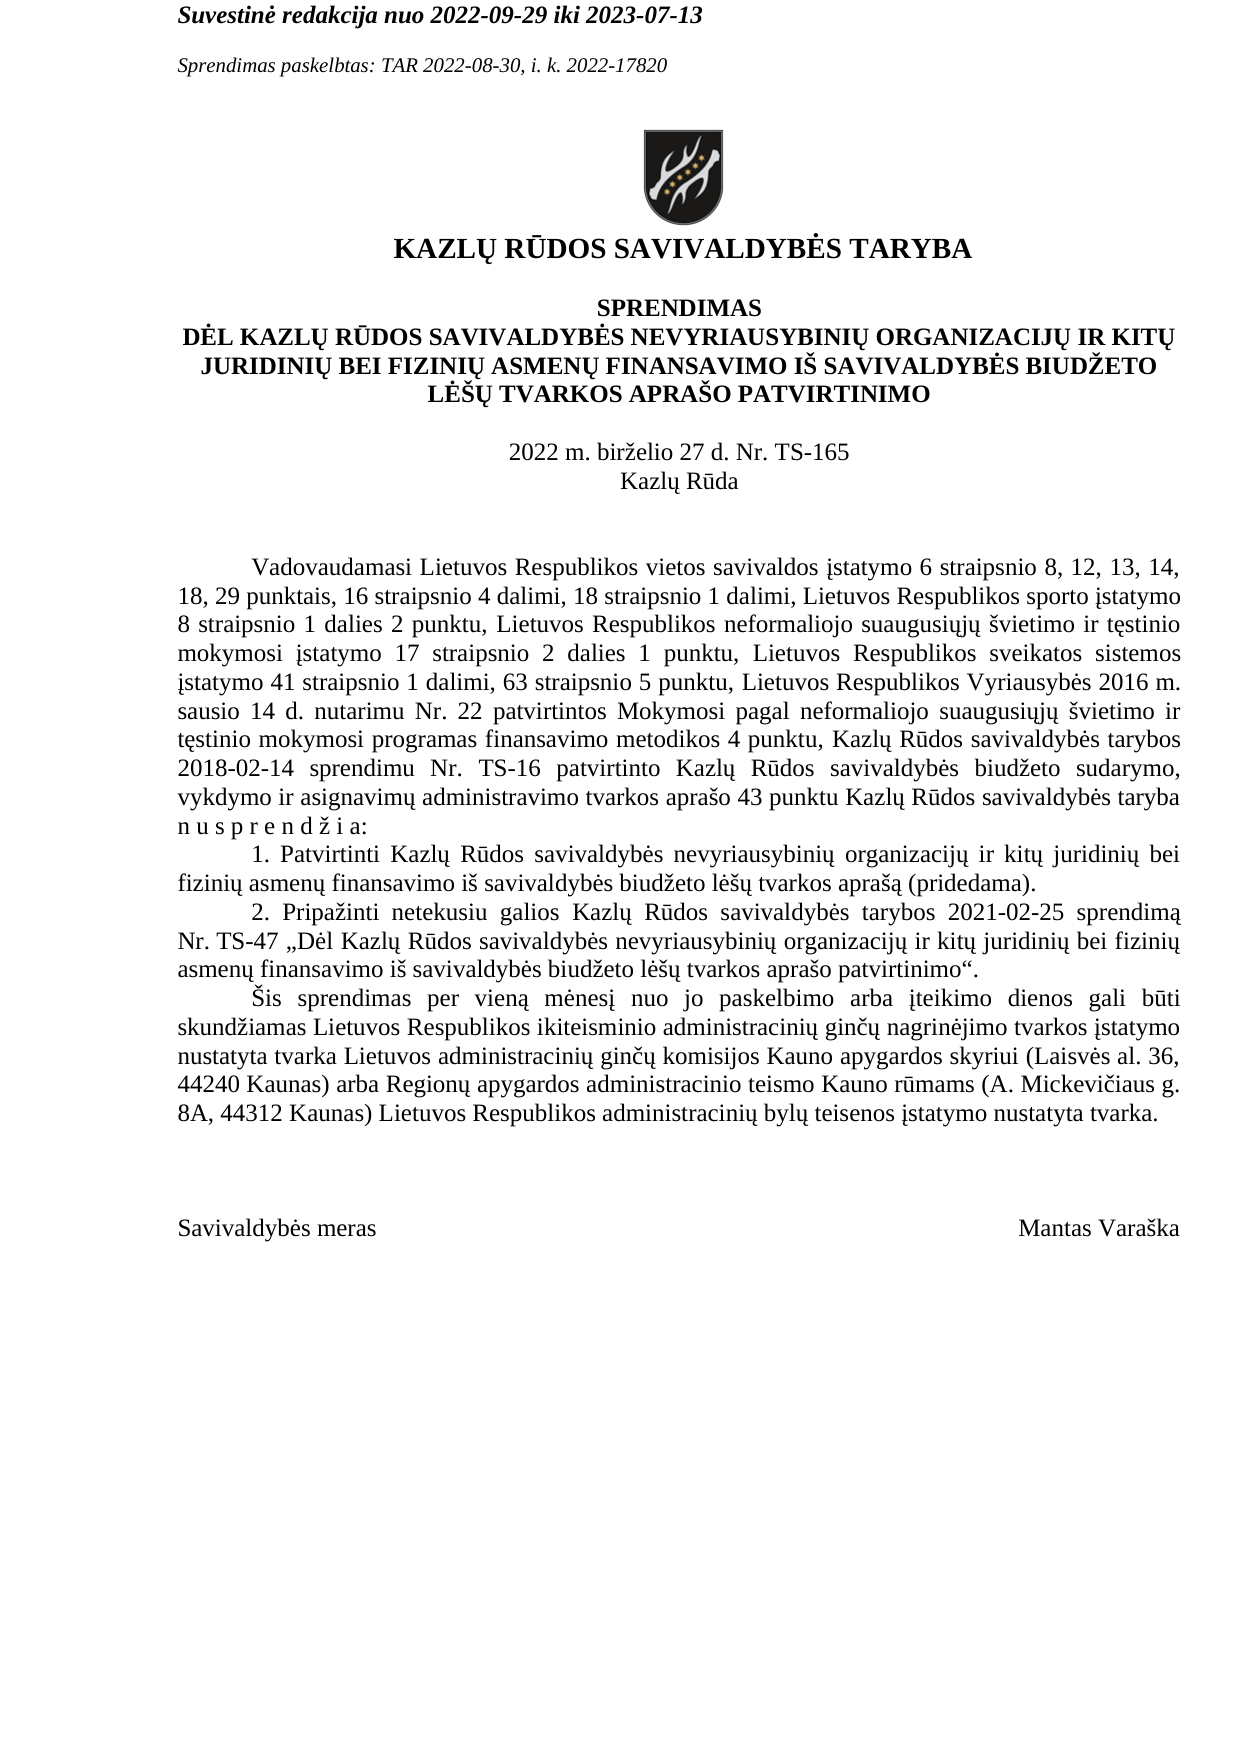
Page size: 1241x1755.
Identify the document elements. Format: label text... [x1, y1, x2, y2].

text DĖL KAZLŲ RŪDOS SAVIVALDYBĖS NEVYRIAUSYBINIŲ ORGANIZACIJŲ IR KITŲ JURIDINIŲ BEI FIZINIŲ ASMENŲ FINANSAVIMO IŠ SAVIVALDYBĖS BIUDŽETO LĖŠŲ TVARKOS APRAŠO PATVIRTINIMO [177, 322, 1181, 408]
text Vadovaudamasi Lietuvos Respublikos vietos savivaldos įstatymo 6 straipsnio 8, 12, 13, 14, 18, 29 punktais, 16 straipsnio 4 dalimi, 18 straipsnio 1 dalimi, Lietuvos Respublikos sporto įstatymo 8 straipsnio 1 dalies 2 punktu, Lietuvos Respublikos neformaliojo suaugusiųjų švietimo ir tęstinio mokymosi įstatymo 17 straipsnio 2 dalies 1 punktu, Lietuvos Respublikos sveikatos sistemos įstatymo 41 straipsnio 1 dalimi, 63 straipsnio 5 punktu, Lietuvos Respublikos Vyriausybės 2016 m. sausio 14 d. nutarimu Nr. 22 patvirtintos Mokymosi pagal neformaliojo suaugusiųjų švietimo ir tęstinio mokymosi programas finansavimo metodikos 4 punktu, Kazlų Rūdos savivaldybės tarybos 2018-02-14 sprendimu Nr. TS-16 patvirtinto Kazlų Rūdos savivaldybės biudžeto sudarymo, vykdymo ir asignavimų administravimo tvarkos aprašo 43 punktu Kazlų Rūdos savivaldybės taryba n u s p r e n d ž i a: [177, 552, 1181, 839]
text Šis sprendimas per vieną mėnesį nuo jo paskelbimo arba įteikimo dienos gali būti skundžiamas Lietuvos Respublikos ikiteisminio administracinių ginčų nagrinėjimo tvarkos įstatymo nustatyta tvarka Lietuvos administracinių ginčų komisijos Kauno apygardos skyriui (Laisvės al. 36, 44240 Kaunas) arba Regionų apygardos administracinio teismo Kauno rūmams (A. Mickevičiaus g. 8A, 44312 Kaunas) Lietuvos Respublikos administracinių bylų teisenos įstatymo nustatyta tvarka. [177, 983, 1181, 1127]
text Savivaldybės meras Mantas Varaška [177, 1213, 1181, 1242]
text Sprendimas paskelbtas: TAR 2022-08-30, i. k. 2022-17820 [177, 53, 1181, 77]
text Kazlų Rūda [177, 466, 1181, 494]
text Suvestinė redakcija nuo 2022-09-29 iki 2023-07-13 [177, 0, 1181, 29]
text 2. Pripažinti netekusiu galios Kazlų Rūdos savivaldybės tarybos 2021-02-25 sprendimą Nr. TS-47 „Dėl Kazlų Rūdos savivaldybės nevyriausybinių organizacijų ir kitų juridinių bei fizinių asmenų finansavimo iš savivaldybės biudžeto lėšų tvarkos aprašo patvirtinimo“. [177, 897, 1181, 983]
text KAZLŲ RŪDOS SAVIVALDYBĖS TARYBA [177, 231, 1181, 264]
text 1. Patvirtinti Kazlų Rūdos savivaldybės nevyriausybinių organizacijų ir kitų juridinių bei fizinių asmenų finansavimo iš savivaldybės biudžeto lėšų tvarkos aprašą (pridedama). [177, 839, 1181, 897]
text 2022 m. birželio 27 d. Nr. TS-165 [177, 437, 1181, 466]
text SPRENDIMAS [177, 293, 1181, 322]
